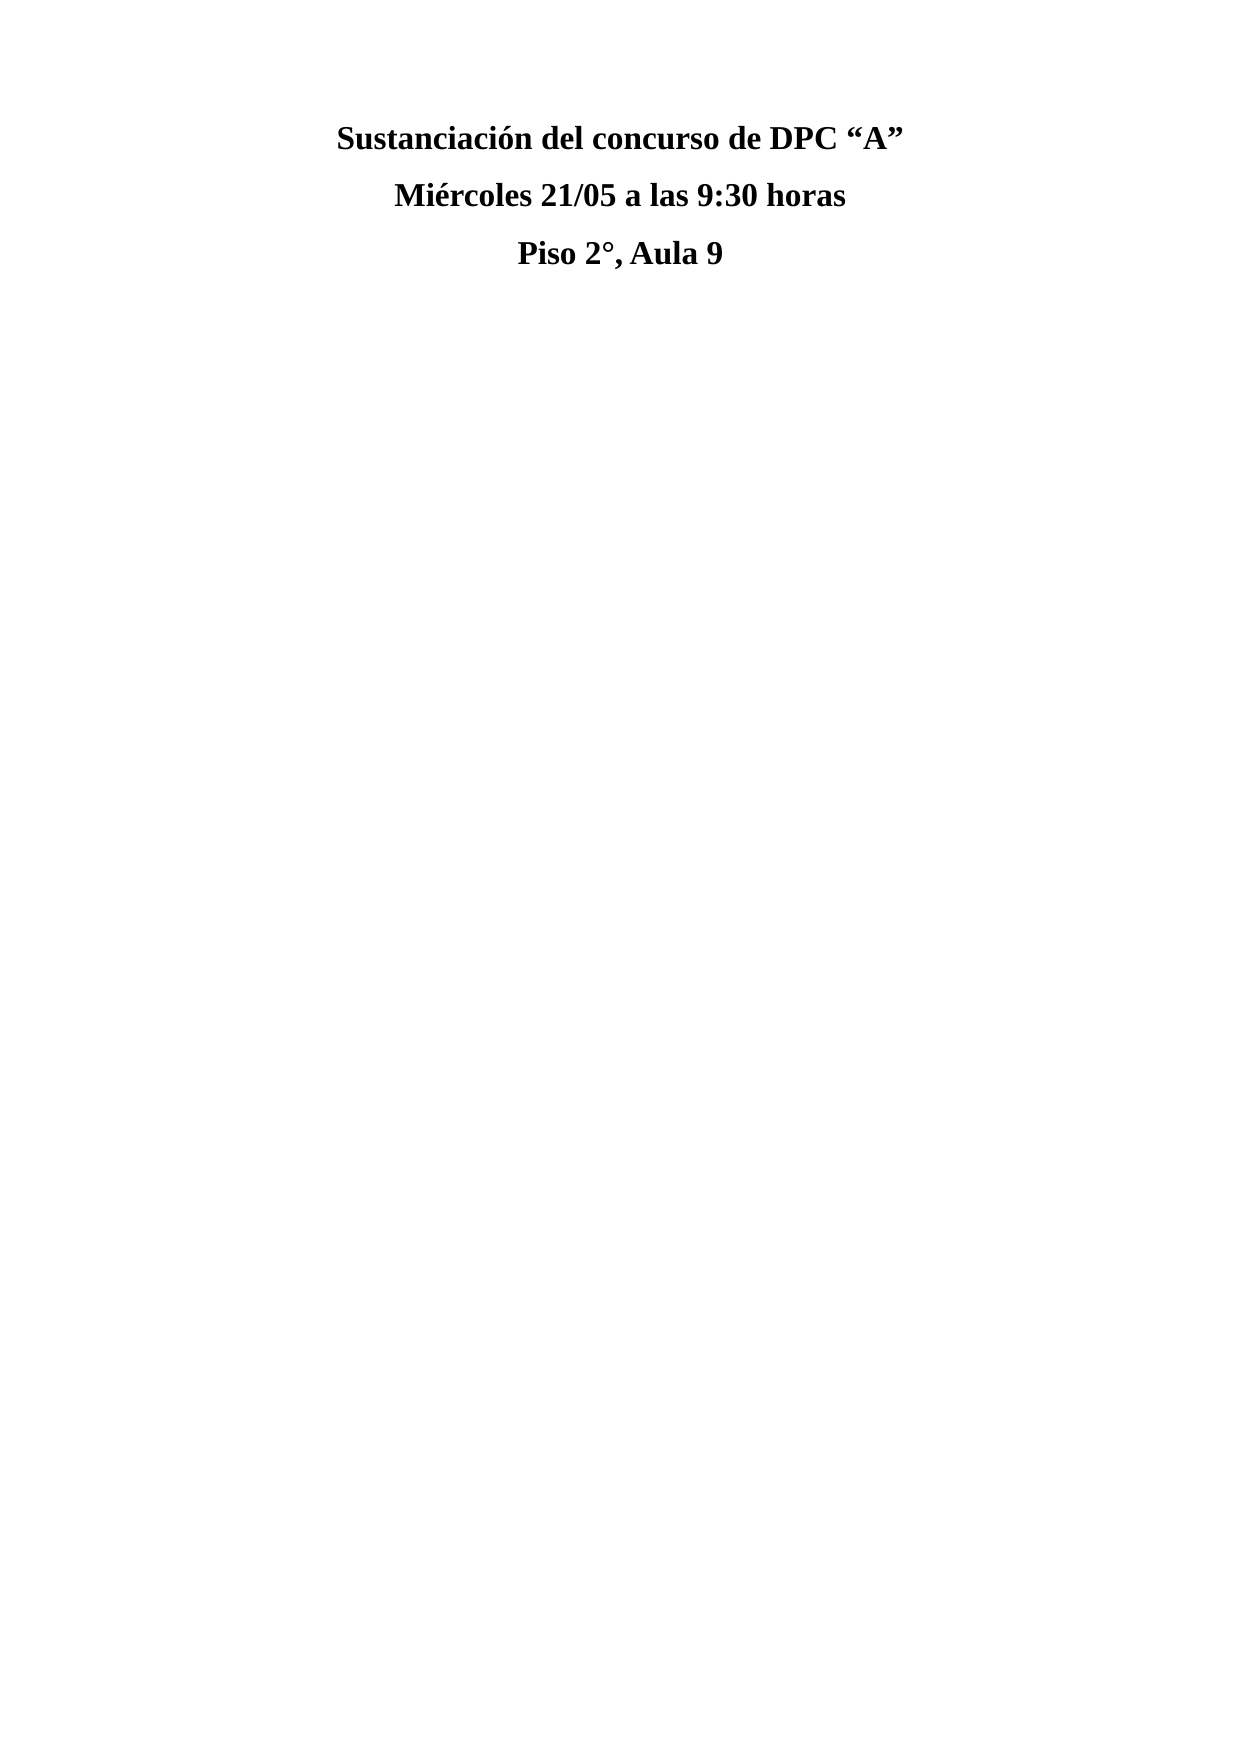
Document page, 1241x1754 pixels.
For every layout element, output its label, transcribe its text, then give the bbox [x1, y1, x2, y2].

text Sustanciación del concurso de DPC “A” [118, 118, 1122, 156]
text Piso 2°, Aula 9 [118, 233, 1122, 271]
text Miércoles 21/05 a las 9:30 horas [118, 176, 1122, 214]
